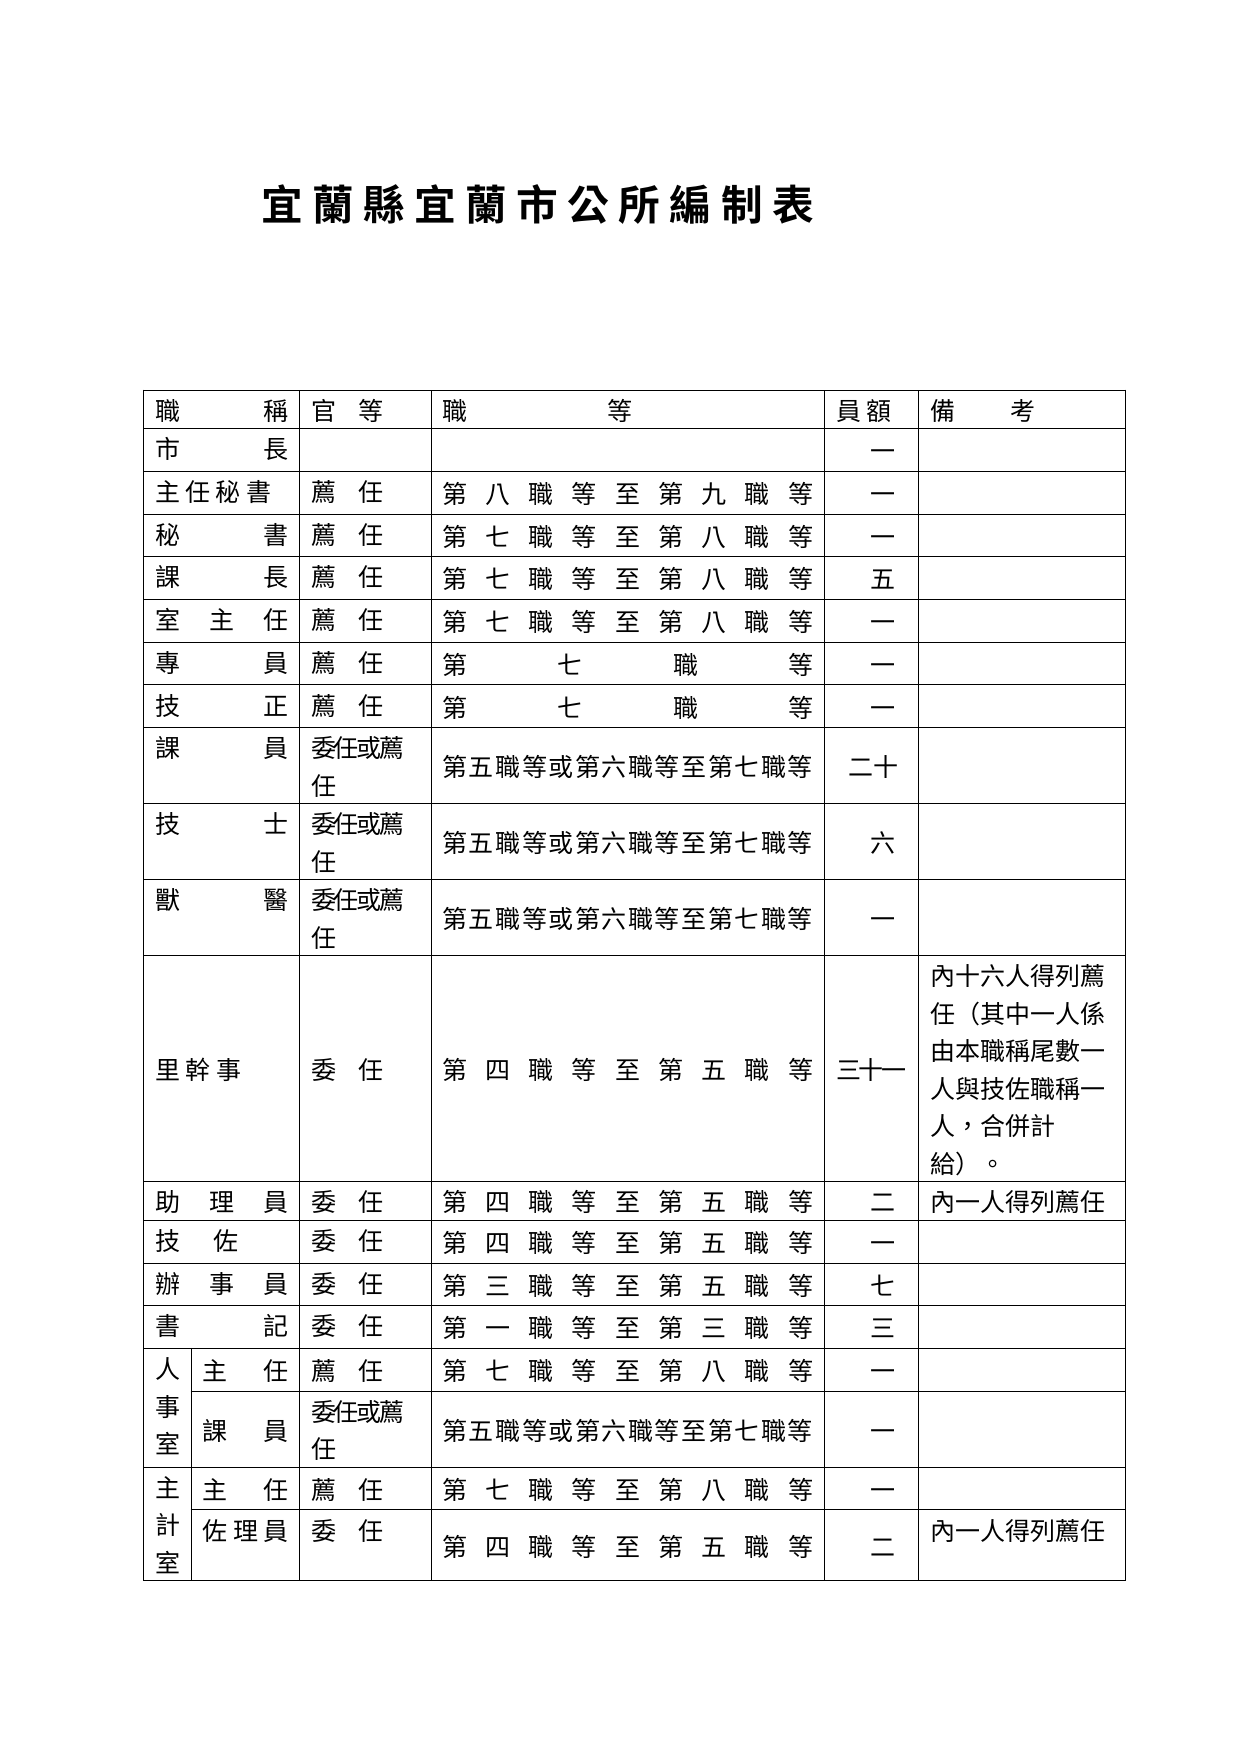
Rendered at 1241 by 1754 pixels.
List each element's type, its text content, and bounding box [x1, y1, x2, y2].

table_cell 一 [825, 643, 918, 684]
table_cell 技 士 [144, 804, 299, 879]
table_cell [919, 1306, 1125, 1348]
table_cell 一 [825, 1221, 918, 1262]
table_cell 專 員 [144, 643, 299, 684]
table_cell [919, 600, 1125, 642]
table_cell 三 [825, 1306, 918, 1348]
table_cell 委 任 [300, 1221, 431, 1262]
table_cell 第七職等至第八職等 [432, 1468, 824, 1509]
table_cell [919, 1221, 1125, 1262]
table_cell 里 幹 事 [144, 956, 299, 1181]
table_cell 第七職等至第八職等 [432, 1349, 824, 1391]
table_cell 薦 任 [300, 1468, 431, 1509]
table_cell 委 任 [300, 956, 431, 1181]
table_cell 第四職等至第五職等 [432, 956, 824, 1181]
table_cell 委任或薦任 [300, 1392, 431, 1467]
table_cell 主 計 室 [144, 1468, 191, 1580]
table_cell [919, 1349, 1125, 1391]
table_cell 市 長 [144, 429, 299, 471]
table_cell [919, 643, 1125, 684]
table_cell 薦 任 [300, 557, 431, 599]
table_header 官 等 [300, 391, 431, 428]
table_cell 第三職等至第五職等 [432, 1264, 824, 1305]
table_cell 獸 醫 [144, 880, 299, 955]
table_cell 課 長 [144, 557, 299, 599]
table_cell 第八職等至第九職等 [432, 472, 824, 513]
table_cell [919, 429, 1125, 471]
table_cell 三十一 [825, 956, 918, 1181]
table_cell 第七職等至第八職等 [432, 515, 824, 556]
table_cell 書 記 [144, 1306, 299, 1348]
table_cell 二十 [825, 728, 918, 803]
table_cell 第五職等或第六職等至第七職等 [432, 804, 824, 879]
table_cell 室 主 任 [144, 600, 299, 642]
table_cell 第五職等或第六職等至第七職等 [432, 1392, 824, 1467]
table_cell 課 員 [144, 728, 299, 803]
table_cell [919, 472, 1125, 513]
table_cell [919, 880, 1125, 955]
table_header 職 稱 [144, 391, 299, 428]
table_cell 助理員 [144, 1182, 299, 1220]
table_cell 薦 任 [300, 643, 431, 684]
table_cell 課 員 [192, 1392, 299, 1467]
table_cell 第七職等至第八職等 [432, 557, 824, 599]
table_cell 第七職等 [432, 643, 824, 684]
table_cell 人 事 室 [144, 1349, 191, 1467]
table_cell [919, 1392, 1125, 1467]
table_cell 第七職等至第八職等 [432, 600, 824, 642]
table_cell 辦 事 員 [144, 1264, 299, 1305]
table_cell [300, 429, 431, 471]
table_cell 委 任 [300, 1306, 431, 1348]
table_cell [432, 429, 824, 471]
table_cell [919, 515, 1125, 556]
table_cell 七 [825, 1264, 918, 1305]
table_cell 主任秘書 [144, 472, 299, 513]
table_cell 六 [825, 804, 918, 879]
table_cell 主 任 [192, 1468, 299, 1509]
table_cell 委任或薦任 [300, 880, 431, 955]
table_cell 一 [825, 685, 918, 727]
table_cell 二 [825, 1182, 918, 1220]
table_cell 主 任 [192, 1349, 299, 1391]
table_cell 一 [825, 472, 918, 513]
table_cell [919, 804, 1125, 879]
table_cell 技 佐 [144, 1221, 299, 1262]
table_cell [919, 685, 1125, 727]
table_cell 第四職等至第五職等 [432, 1510, 824, 1580]
table_header 職 等 [432, 391, 824, 428]
table_cell 一 [825, 429, 918, 471]
text 宜 蘭 縣 宜 蘭 市 公 所 編 制 表 [94, 164, 1146, 239]
table_cell 委 任 [300, 1510, 431, 1580]
table_cell [919, 728, 1125, 803]
table_cell 內十六人得列薦 任（其中一人係 由本職稱尾數一 人與技佐職稱一 人，合併計給）。 [919, 956, 1125, 1181]
table_cell 技 正 [144, 685, 299, 727]
table_cell 第一職等至第三職等 [432, 1306, 824, 1348]
table_cell 薦 任 [300, 685, 431, 727]
table_cell 二 [825, 1510, 918, 1580]
table_cell 內一人得列薦任 [919, 1510, 1125, 1580]
table_cell 薦 任 [300, 472, 431, 513]
table_cell 委 任 [300, 1264, 431, 1305]
table_cell 委任或薦任 [300, 728, 431, 803]
table_cell 佐理員 [192, 1510, 299, 1580]
table_cell [919, 1468, 1125, 1509]
table_cell 五 [825, 557, 918, 599]
table_cell 一 [825, 1349, 918, 1391]
table_header 員 額 [825, 391, 918, 428]
table_cell 內一人得列薦任 [919, 1182, 1125, 1220]
table_cell 一 [825, 600, 918, 642]
table_cell 委 任 [300, 1182, 431, 1220]
table_cell 一 [825, 515, 918, 556]
table_cell 一 [825, 1468, 918, 1509]
table_cell 秘 書 [144, 515, 299, 556]
table_cell 第五職等或第六職等至第七職等 [432, 728, 824, 803]
table_cell 薦 任 [300, 600, 431, 642]
table_cell 第四職等至第五職等 [432, 1221, 824, 1262]
table_cell 委任或薦任 [300, 804, 431, 879]
table_cell [919, 557, 1125, 599]
table_cell 第四職等至第五職等 [432, 1182, 824, 1220]
table_cell 第五職等或第六職等至第七職等 [432, 880, 824, 955]
table_cell 薦 任 [300, 515, 431, 556]
table_cell 一 [825, 880, 918, 955]
table_header 備 考 [919, 391, 1125, 428]
table_cell [919, 1264, 1125, 1305]
table_cell 第七職等 [432, 685, 824, 727]
table_cell 薦 任 [300, 1349, 431, 1391]
table_cell 一 [825, 1392, 918, 1467]
